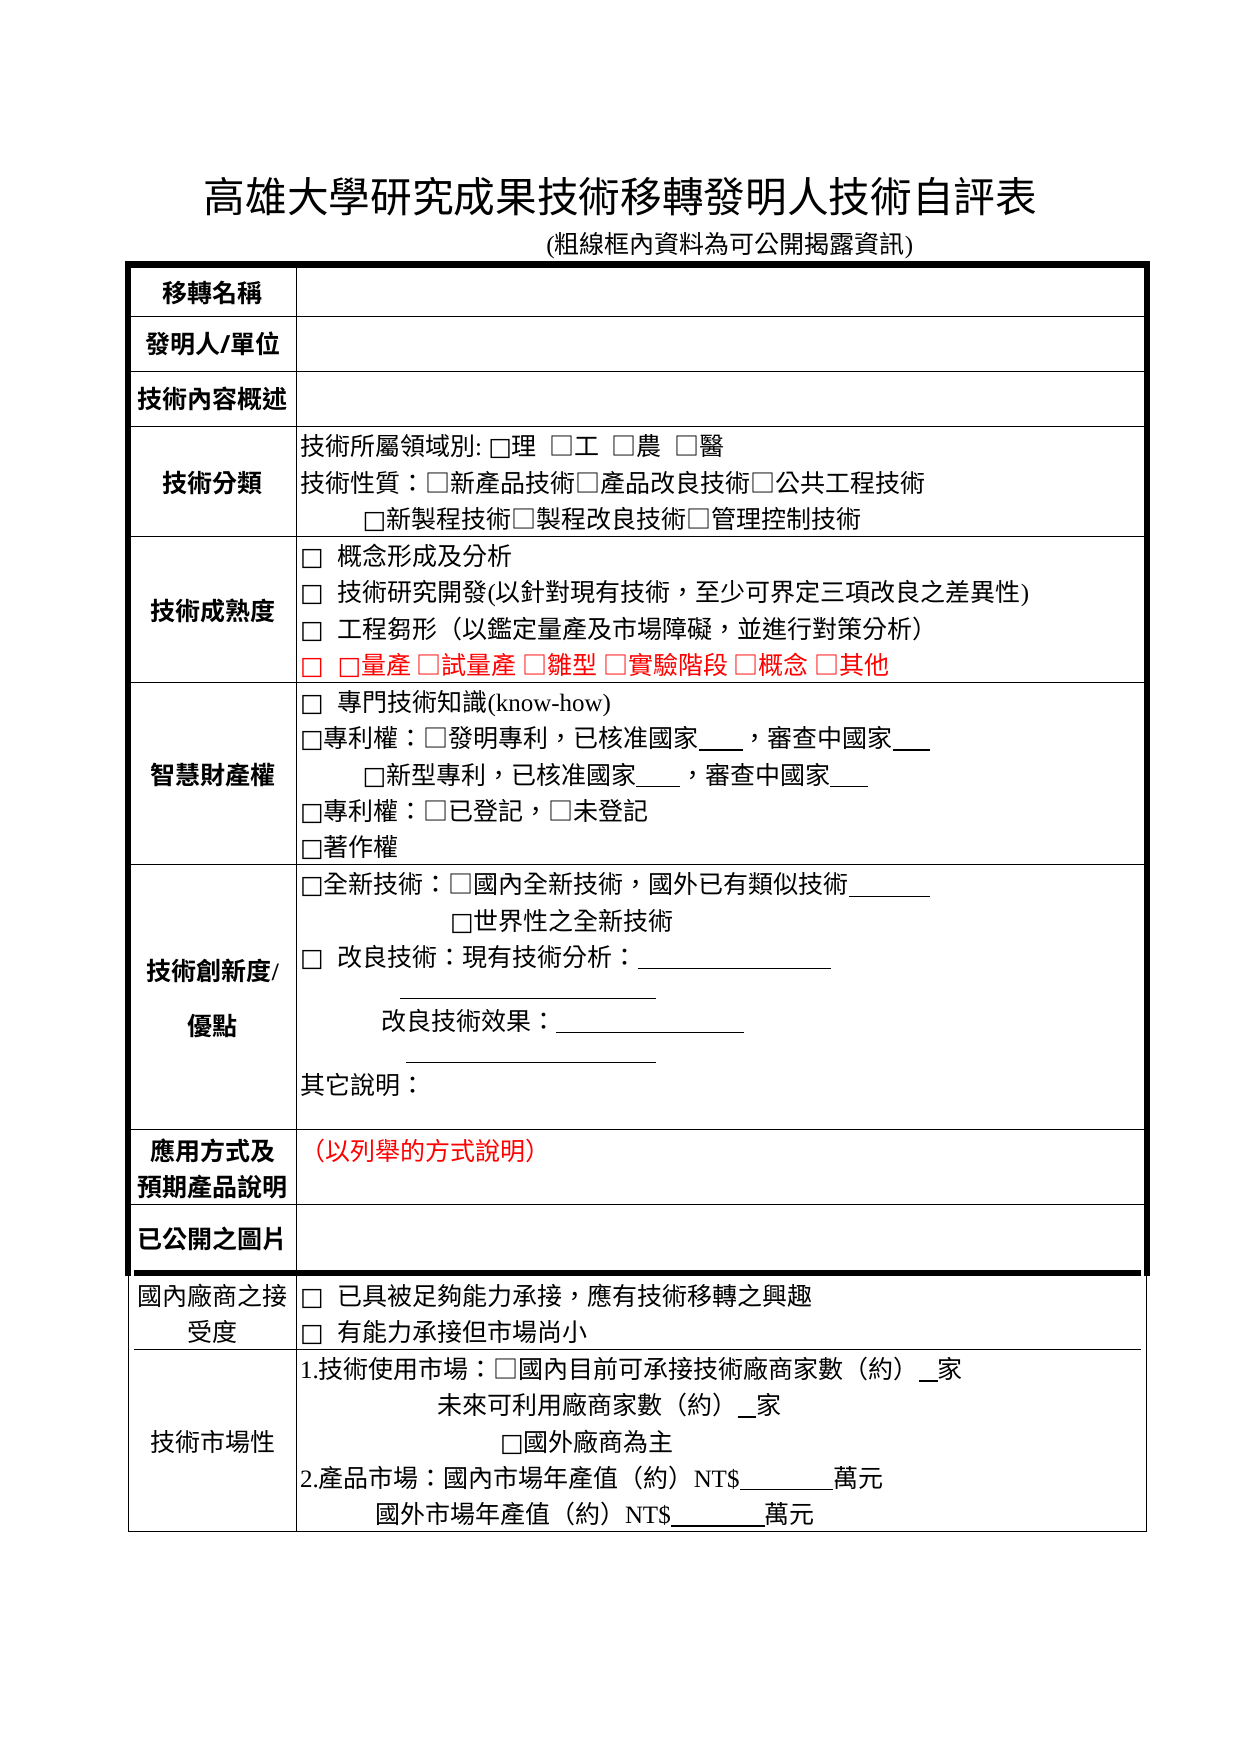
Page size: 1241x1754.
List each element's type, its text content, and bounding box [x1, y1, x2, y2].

table_cell 1.技術使用市場：□國內目前可承接技術廠商家數（約） 家 未來可利用廠商家數（約） 家 □國外廠商為主 2.產品市場：國內市場年產值（約）NT$ 萬元 國外市場年產值（約）NT$ 萬元 [297, 1349, 1146, 1531]
table_cell 專門技術知識(know-how) □專利權：□發明專利，已核准國家 ，審查中國家 □新型專利，已核准國家 ，審查中國家 □專利權：□已登記，□未登記 □著作權 [297, 683, 1144, 864]
table_cell [297, 317, 1144, 371]
table_cell 應用方式及 預期產品說明 [131, 1130, 296, 1204]
table_cell 技術成熟度 [131, 537, 296, 682]
table_cell [297, 1205, 1144, 1270]
table_cell □全新技術：□國內全新技術，國外已有類似技術 □世界性之全新技術 改良技術：現有技術分析： 改良技術效果： 其它說明： [297, 865, 1144, 1129]
table_cell [297, 372, 1144, 426]
table_cell 發明人/單位 [131, 317, 296, 371]
table_cell 國內廠商之接受度 [129, 1270, 296, 1348]
table_cell 技術創新度/ 優點 [131, 865, 296, 1129]
text (粗線框內資料為可公開揭露資訊) [187, 225, 1053, 261]
table_cell 技術所屬領域別: □理 □工 □農 □醫 技術性質：□新產品技術□產品改良技術□公共工程技術 □新製程技術□製程改良技術□管理控制技術 [297, 427, 1144, 536]
table_cell 智慧財產權 [131, 683, 296, 864]
table_header [297, 268, 1144, 316]
table_cell 技術分類 [131, 427, 296, 536]
table_cell 已具被足夠能力承接，應有技術移轉之興趣 有能力承接但市場尚小 [297, 1270, 1146, 1348]
table_cell 技術市場性 [129, 1349, 296, 1531]
table_cell 概念形成及分析 技術研究開發(以針對現有技術，至少可界定三項改良之差異性) 工程芻形（以鑑定量產及市場障礙，並進行對策分析） □量產 □試量產 □雛型 □實驗階段 □概念 □其他 [297, 537, 1144, 682]
table_header 移轉名稱 [131, 268, 296, 316]
text 高雄大學研究成果技術移轉發明人技術自評表 [187, 164, 1053, 225]
table_cell （以列舉的方式說明） [297, 1130, 1144, 1204]
table_cell 技術內容概述 [131, 372, 296, 426]
table_cell 已公開之圖片 [131, 1205, 296, 1270]
